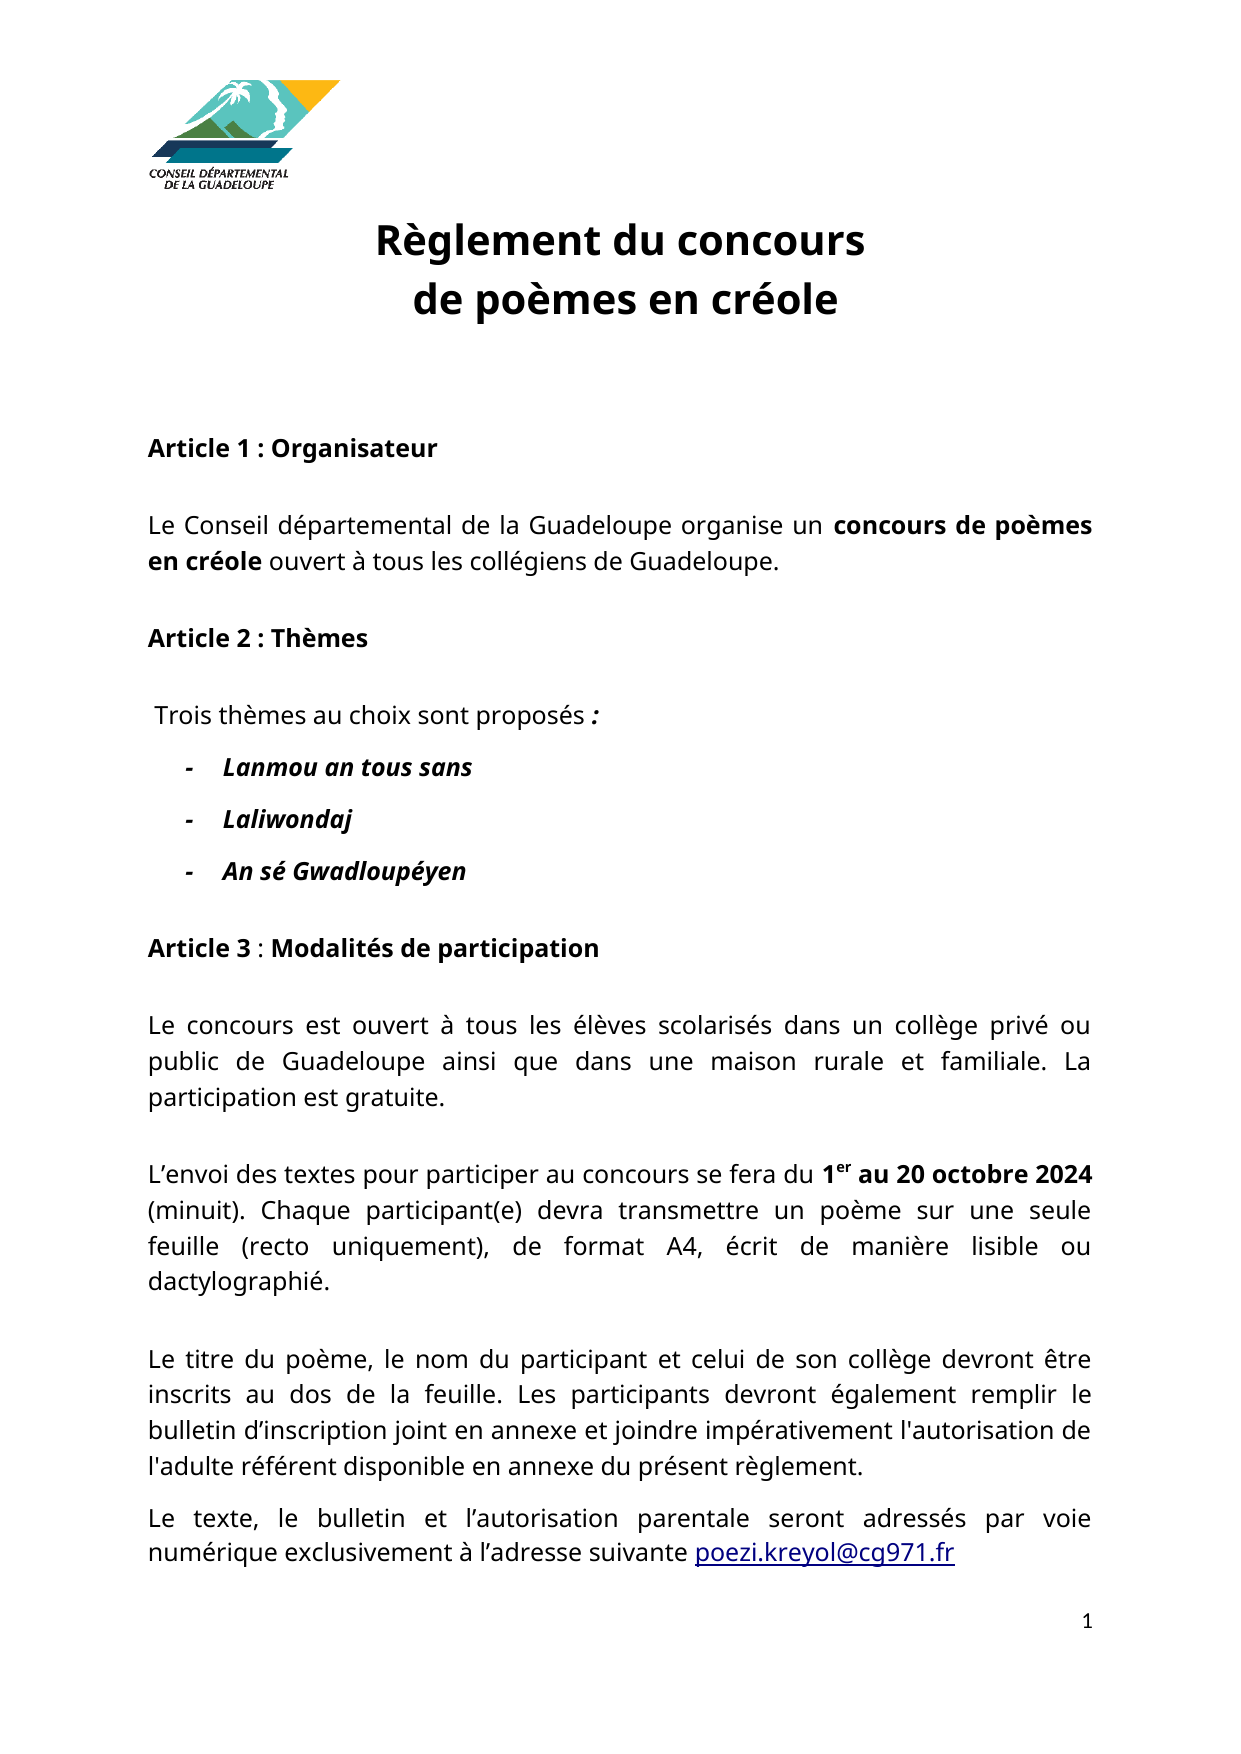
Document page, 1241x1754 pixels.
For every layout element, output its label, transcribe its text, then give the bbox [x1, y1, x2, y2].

text Article 1 : Organisateur [148, 431, 1093, 465]
text Article 2 : Thèmes [148, 620, 1093, 654]
text Trois thèmes au choix sont proposés : [148, 697, 1093, 732]
list Lanmou an tous sans [185, 749, 1093, 784]
text Le titre du poème, le nom du participant et celui de son collège devront être inscrits au dos de la feuille. Les participants devront également remplir le bulletin d’inscription joint en annexe et joindre impérativement l'autorisation de l'adulte référent disponible en annexe du présent règlement. [148, 1341, 1093, 1483]
text Le texte, le bulletin et l’autorisation parentale seront adressés par voie numérique exclusivement à l’adresse suivante poezi.kreyol@cg971.fr [148, 1501, 1093, 1569]
text L’envoi des textes pour participer au concours se fera du 1er au 20 octobre 2024 (minuit). Chaque participant(e) devra transmettre un poème sur une seule feuille (recto uniquement), de format A4, écrit de manière lisible ou dactylographié. [148, 1157, 1093, 1298]
list Laliwondaj [185, 802, 1093, 836]
text Règlement du concours [148, 211, 1093, 268]
text de poèmes en créole [148, 270, 1093, 327]
text Le concours est ouvert à tous les élèves scolarisés dans un collège privé ou public de Guadeloupe ainsi que dans une maison rurale et familiale. La participation est gratuite. [148, 1008, 1093, 1113]
list An sé Gwadloupéyen [185, 854, 1093, 888]
text Article 3 : Modalités de participation [148, 931, 1093, 965]
text Le Conseil départemental de la Guadeloupe organise un concours de poèmes en créole ouvert à tous les collégiens de Guadeloupe. [148, 508, 1093, 577]
